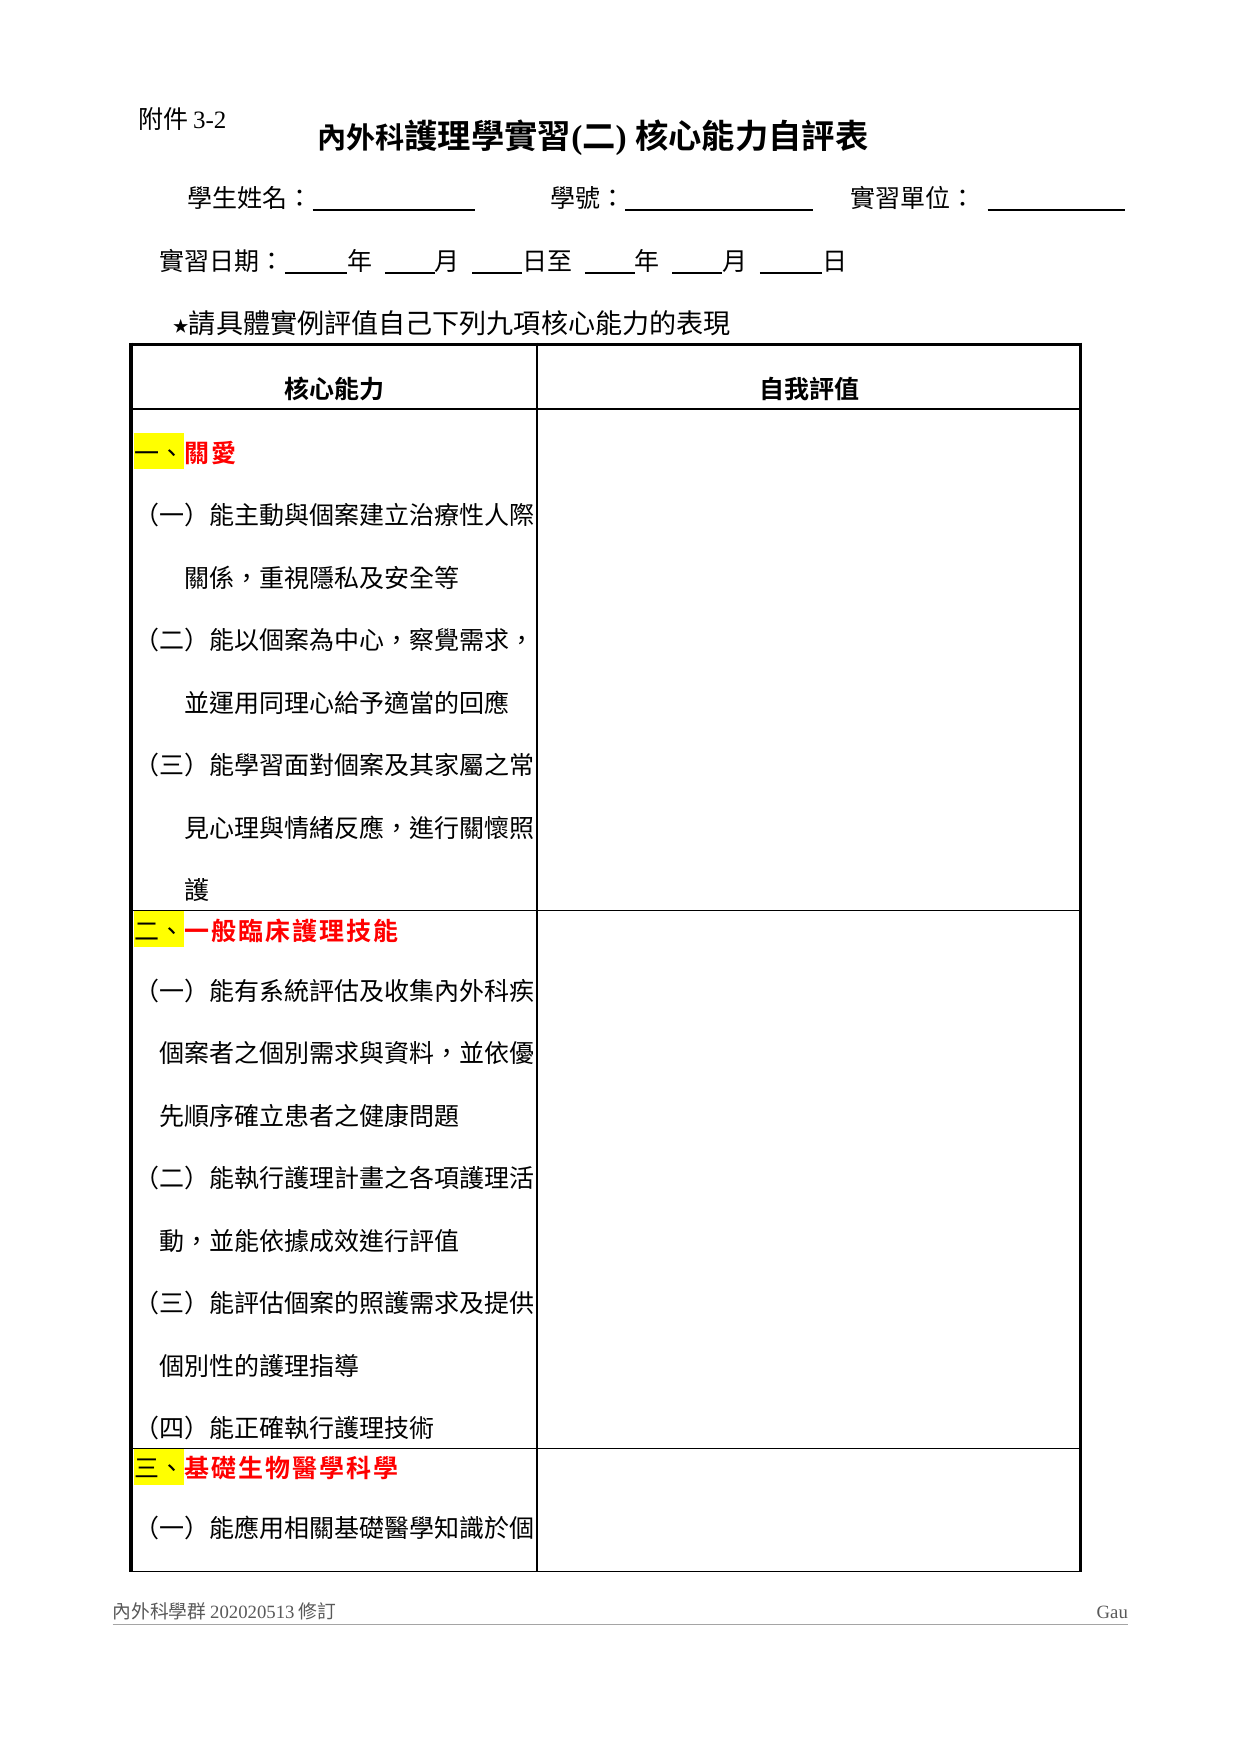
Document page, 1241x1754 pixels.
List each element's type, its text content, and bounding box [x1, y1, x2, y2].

text ★請具體實例評值自己下列九項核心能力的表現 [172, 280, 1137, 342]
table_header 核心能力 [133, 346, 536, 408]
table_cell 二、一般臨床護理技能 （一）能有系統評估及收集內外科疾個案者之個別需求與資料，並依優先順序確立患者之健康問題 （二）能執行護理計畫之各項護理活動，並能依據成效進行評值 （三）能評估個案的照護需求及提供個別性的護理指導 （四）能正確執行護理技術 [133, 911, 536, 1447]
table_header 自我評值 [538, 346, 1079, 408]
text 實習日期： 年 月 日至 年 月 日 [128, 217, 1137, 280]
table_cell [538, 911, 1079, 1447]
text 附件3-2 [138, 99, 296, 136]
table_cell [538, 1449, 1079, 1571]
table_cell 三、基礎生物醫學科學 （一）能應用相關基礎醫學知識於個 [133, 1449, 536, 1571]
text 內外科護理學實習(二) 核心能力自評表 學生姓名： 學號： 實習單位： [123, 92, 1137, 217]
table_cell 一、關愛 （一）能主動與個案建立治療性人際關係，重視隱私及安全等 （二）能以個案為中心，察覺需求，並運用同理心給予適當的回應 （三）能學習面對個案及其家屬之常見心理與情緒反應，進行關懷照護 [133, 410, 536, 909]
table_cell [538, 410, 1079, 909]
